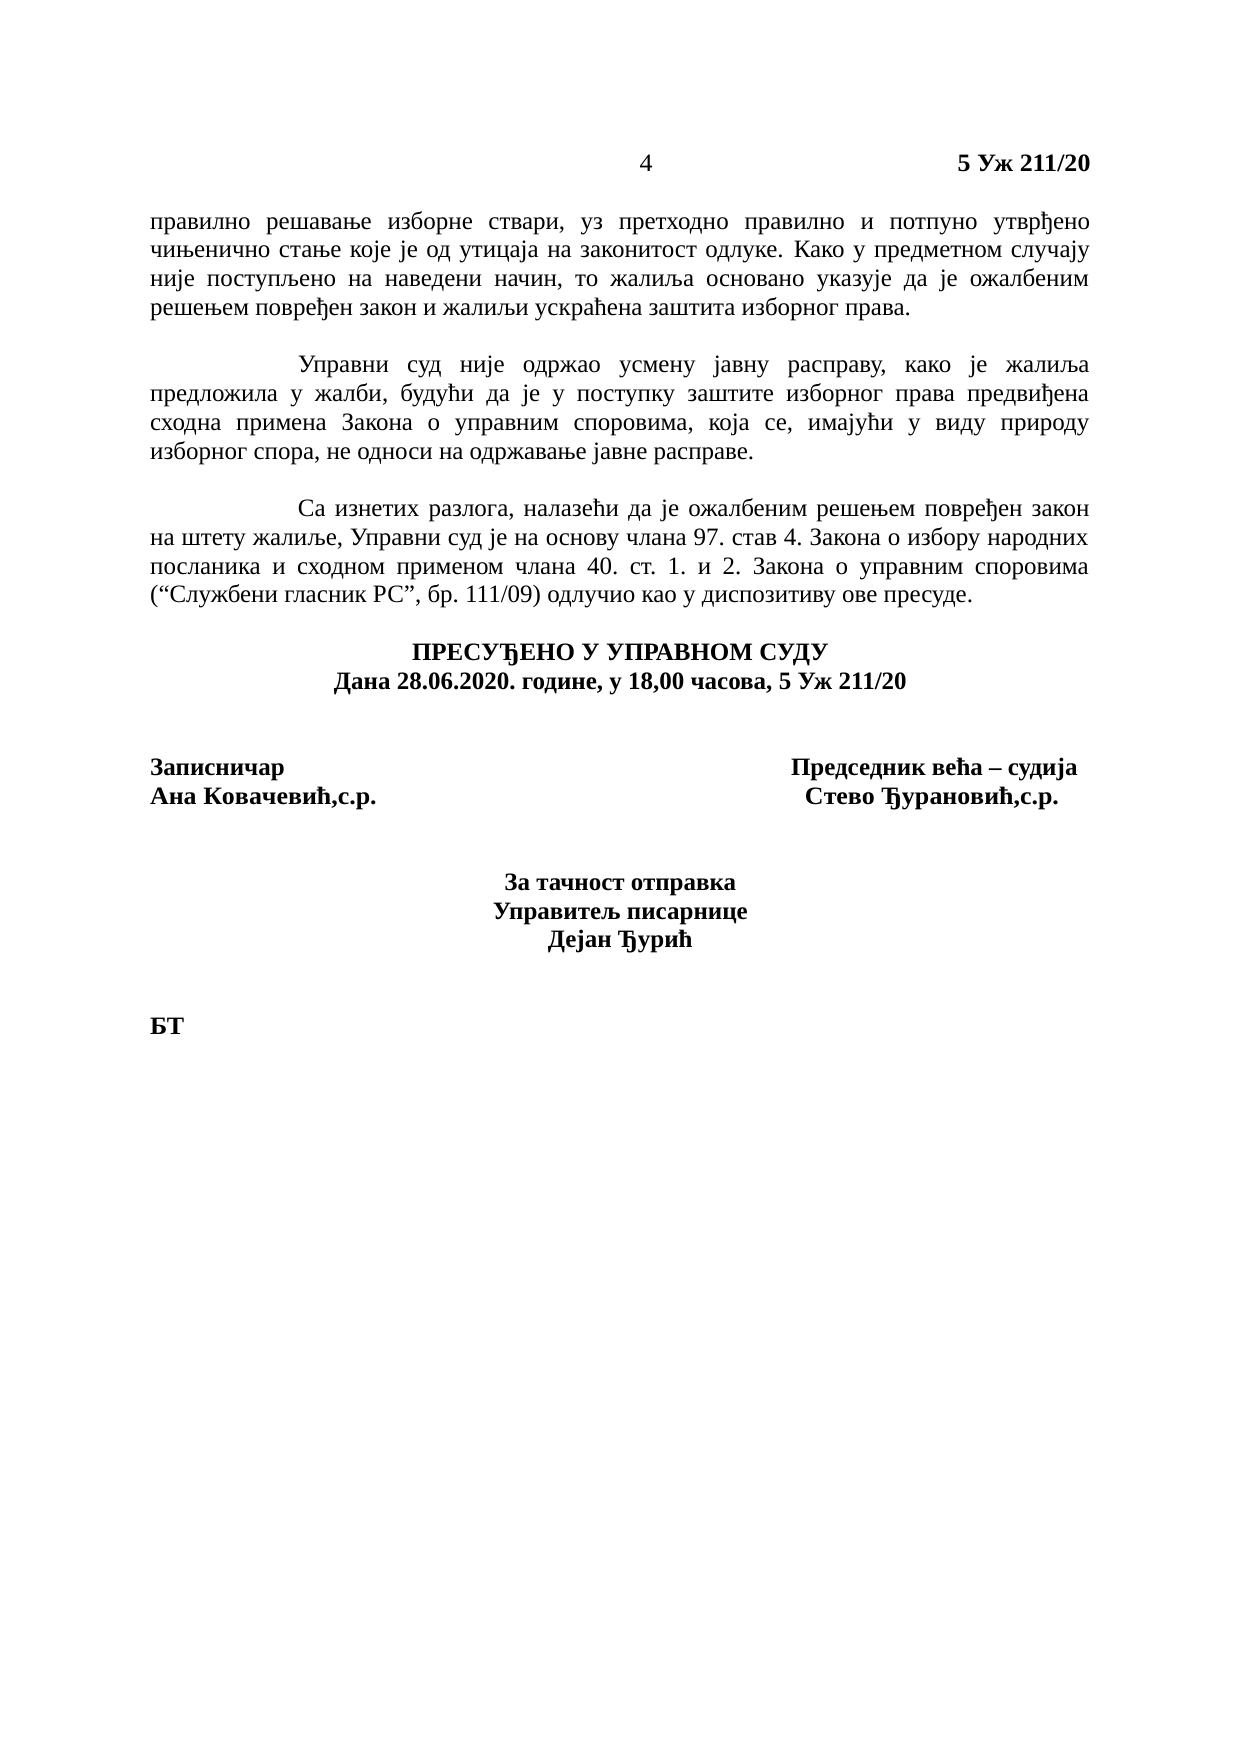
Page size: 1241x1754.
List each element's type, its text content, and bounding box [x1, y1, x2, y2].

text Ана Ковачевић,с.р. Стево Ђурановић,с.р. [150, 781, 1090, 809]
text ПРЕСУЂЕНО У УПРАВНОМ СУДУ [150, 637, 1090, 666]
text Са изнетих разлога, налазећи да је ожалбеним решењем повређен закон на штету жалиље, Управни суд је на основу члана 97. став 4. Закона о избору народних посланика и сходном применом члана 40. ст. 1. и 2. Закона о управним споровима (“Службени гласник РС”, бр. 111/09) одлучио као у диспозитиву ове пресуде. [150, 493, 1090, 608]
text Дејан Ђурић [150, 924, 1090, 953]
text Управни суд није одржао усмену јавну расправу, како је жалиља предложила у жалби, будући да је у поступку заштите изборног права предвиђена сходна примена Закона о управним споровима, која се, имајући у виду природу изборног спора, не односи на одржавање јавне расправе. [150, 349, 1090, 464]
text Записничар Председник већа – судија [150, 752, 1090, 781]
text Управитељ писарнице [150, 896, 1090, 924]
text БT [150, 1011, 1090, 1039]
text правилно решавање изборне ствари, уз претходно правилно и потпуно утврђено чињенично стање које је од утицаја на законитост одлуке. Како у предметном случају није поступљено на наведени начин, то жалиља основано указује да је ожалбеним решењем повређен закон и жалиљи ускраћена заштита изборног права. [150, 206, 1090, 321]
text За тачност отправка [150, 867, 1090, 896]
text Дана 28.06.2020. године, у 18,00 часова, 5 Уж 211/20 [150, 666, 1090, 694]
